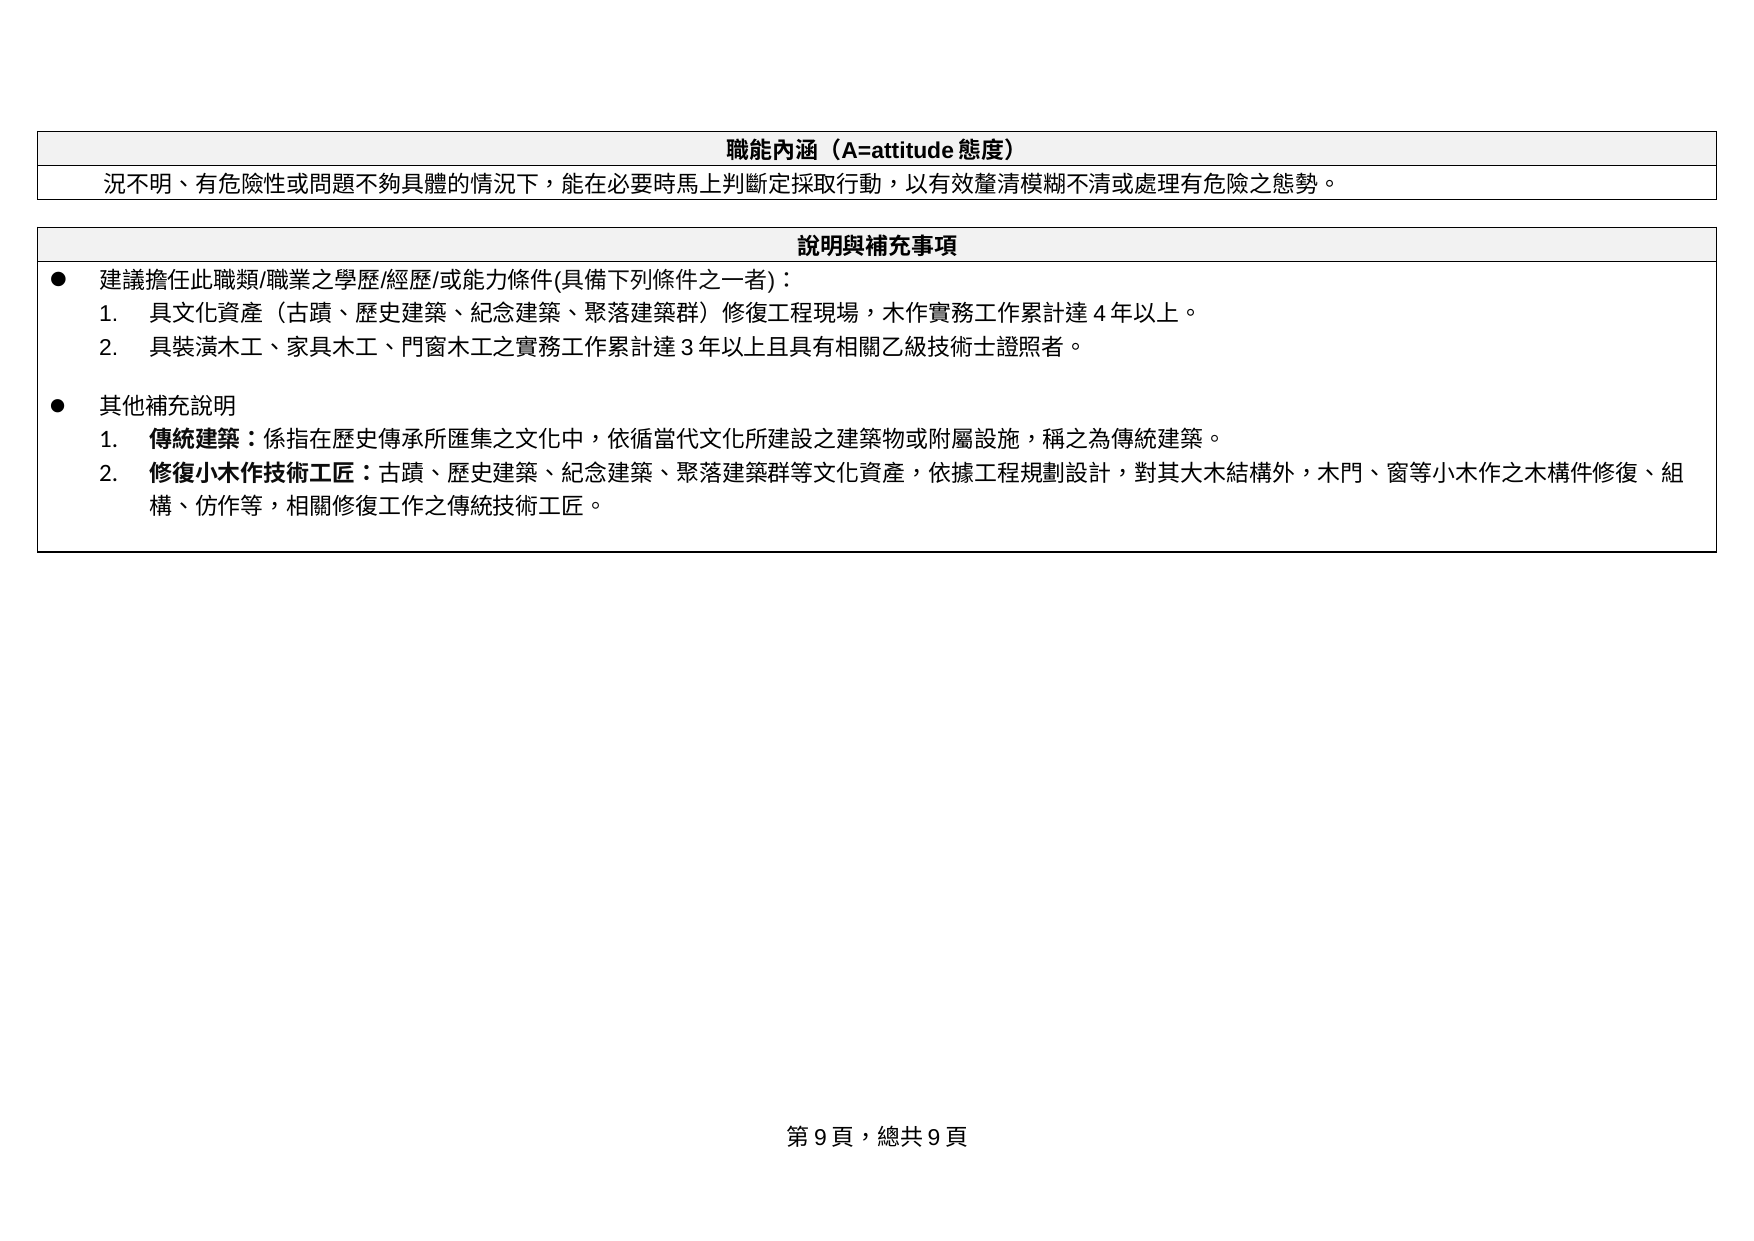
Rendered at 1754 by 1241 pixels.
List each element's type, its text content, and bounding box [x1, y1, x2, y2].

table_cell 況不明、有危險性或問題不夠具體的情況下，能在必要時馬上判斷定採取行動，以有效釐清模糊不清或處理有危險之態勢。 [38, 166, 1716, 199]
table_header 說明與補充事項 [38, 228, 1716, 261]
table_header 職能內涵（A=attitude態度） [38, 132, 1716, 165]
table_cell 建議擔任此職類/職業之學歷/經歷/或能力條件(具備下列條件之一者)： 具文化資產（古蹟、歷史建築、紀念建築、聚落建築群）修復工程現場，木作實務工作累計達4年以上。 具裝潢木工、家具木工、門窗木工之實務工作累計達3年以上且具有相關乙級技術士證照者。 其他補充說明 傳統建築：係指在歷史傳承所匯集之文化中，依循當代文化所建設之建築物或附屬設施，稱之為傳統建築。 修復小木作技術工匠：古蹟、歷史建築、紀念建築、聚落建築群等文化資產，依據工程規劃設計，對其大木結構外，木門、窗等小木作之木構件修復、組構、仿作等，相關修復工作之傳統技術工匠。 [38, 262, 1716, 551]
